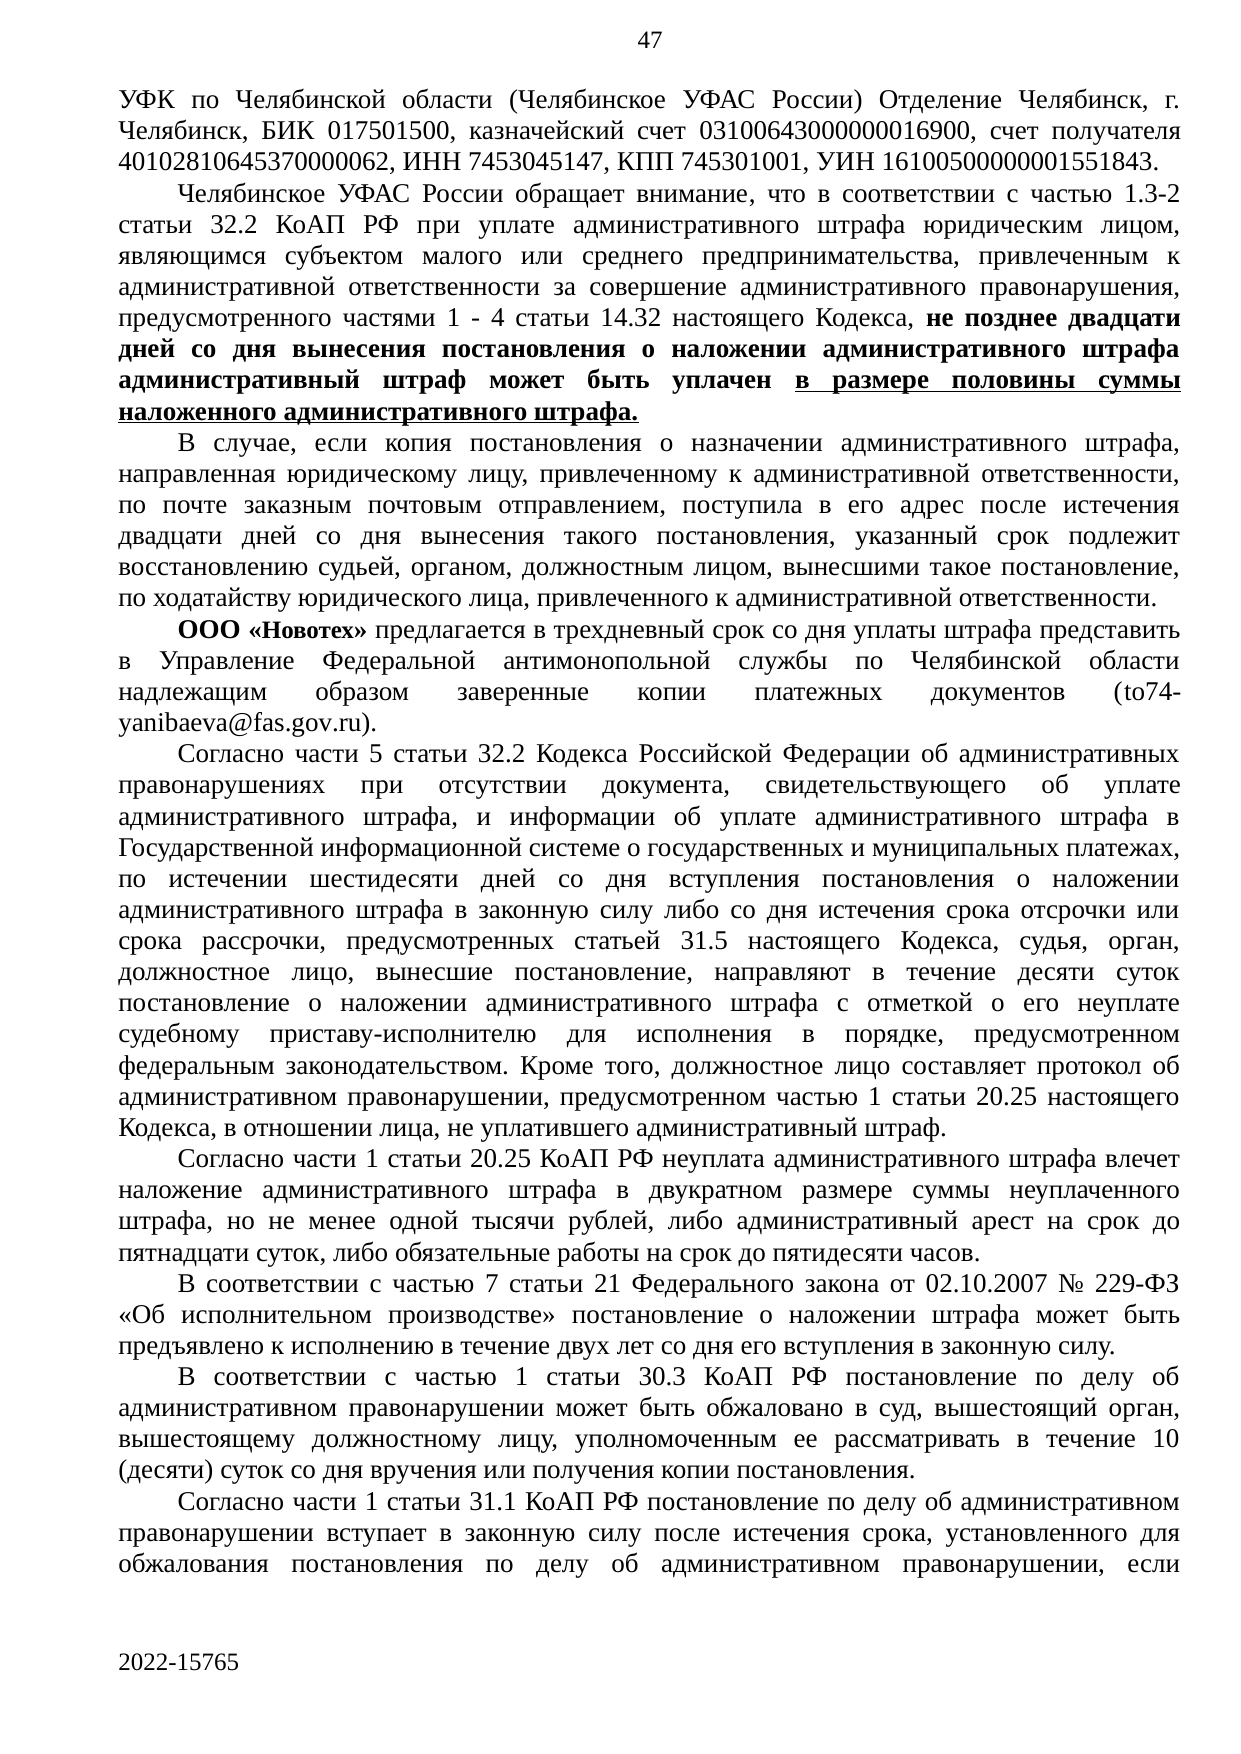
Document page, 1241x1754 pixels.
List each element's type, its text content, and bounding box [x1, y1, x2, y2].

text В случае, если копия постановления о назначении административного штрафа, направленная юридическому лицу, привлеченному к административной ответственности, по почте заказным почтовым отправлением, поступила в его адрес после истечения двадцати дней со дня вынесения такого постановления, указанный срок подлежит восстановлению судьей, органом, должностным лицом, вынесшими такое постановление, по ходатайству юридического лица, привлеченного к административной ответственности. [118, 426, 1181, 613]
text Согласно части 1 статьи 31.1 КоАП РФ постановление по делу об административном правонарушении вступает в законную силу после истечения срока, установленного для обжалования постановления по делу об административном правонарушении, если [118, 1485, 1181, 1578]
text В соответствии с частью 7 статьи 21 Федерального закона от 02.10.2007 № 229-ФЗ «Об исполнительном производстве» постановление о наложении штрафа может быть предъявлено к исполнению в течение двух лет со дня его вступления в законную силу. [118, 1267, 1181, 1360]
text УФК по Челябинской области (Челябинское УФАС России) Отделение Челябинск, г. Челябинск, БИК 017501500, казначейский счет 03100643000000016900, счет получателя 40102810645370000062, ИНН 7453045147, КПП 745301001, УИН 16100500000001551843. [118, 83, 1181, 177]
text Челябинское УФАС России обращает внимание, что в соответствии с частью 1.3-2 статьи 32.2 КоАП РФ при уплате административного штрафа юридическим лицом, являющимся субъектом малого или среднего предпринимательства, привлеченным к административной ответственности за совершение административного правонарушения, предусмотренного частями 1 - 4 статьи 14.32 настоящего Кодекса, не позднее двадцати дней со дня вынесения постановления о наложении административного штрафа административный штраф может быть уплачен в размере половины суммы наложенного административного штрафа. [118, 177, 1181, 426]
text ООО «Новотех» предлагается в трехдневный срок со дня уплаты штрафа представить в Управление Федеральной антимонопольной службы по Челябинской области надлежащим образом заверенные копии платежных документов (to74-yanibaeva@fas.gov.ru). [118, 613, 1181, 737]
text Согласно части 5 статьи 32.2 Кодекса Российской Федерации об административных правонарушениях при отсутствии документа, свидетельствующего об уплате административного штрафа, и информации об уплате административного штрафа в Государственной информационной системе о государственных и муниципальных платежах, по истечении шестидесяти дней со дня вступления постановления о наложении административного штрафа в законную силу либо со дня истечения срока отсрочки или срока рассрочки, предусмотренных статьей 31.5 настоящего Кодекса, судья, орган, должностное лицо, вынесшие постановление, направляют в течение десяти суток постановление о наложении административного штрафа с отметкой о его неуплате судебному приставу-исполнителю для исполнения в порядке, предусмотренном федеральным законодательством. Кроме того, должностное лицо составляет протокол об административном правонарушении, предусмотренном частью 1 статьи 20.25 настоящего Кодекса, в отношении лица, не уплатившего административный штраф. [118, 737, 1181, 1142]
text Согласно части 1 статьи 20.25 КоАП РФ неуплата административного штрафа влечет наложение административного штрафа в двукратном размере суммы неуплаченного штрафа, но не менее одной тысячи рублей, либо административный арест на срок до пятнадцати суток, либо обязательные работы на срок до пятидесяти часов. [118, 1142, 1181, 1267]
text В соответствии с частью 1 статьи 30.3 КоАП РФ постановление по делу об административном правонарушении может быть обжаловано в суд, вышестоящий орган, вышестоящему должностному лицу, уполномоченным ее рассматривать в течение 10 (десяти) суток со дня вручения или получения копии постановления. [118, 1360, 1181, 1485]
